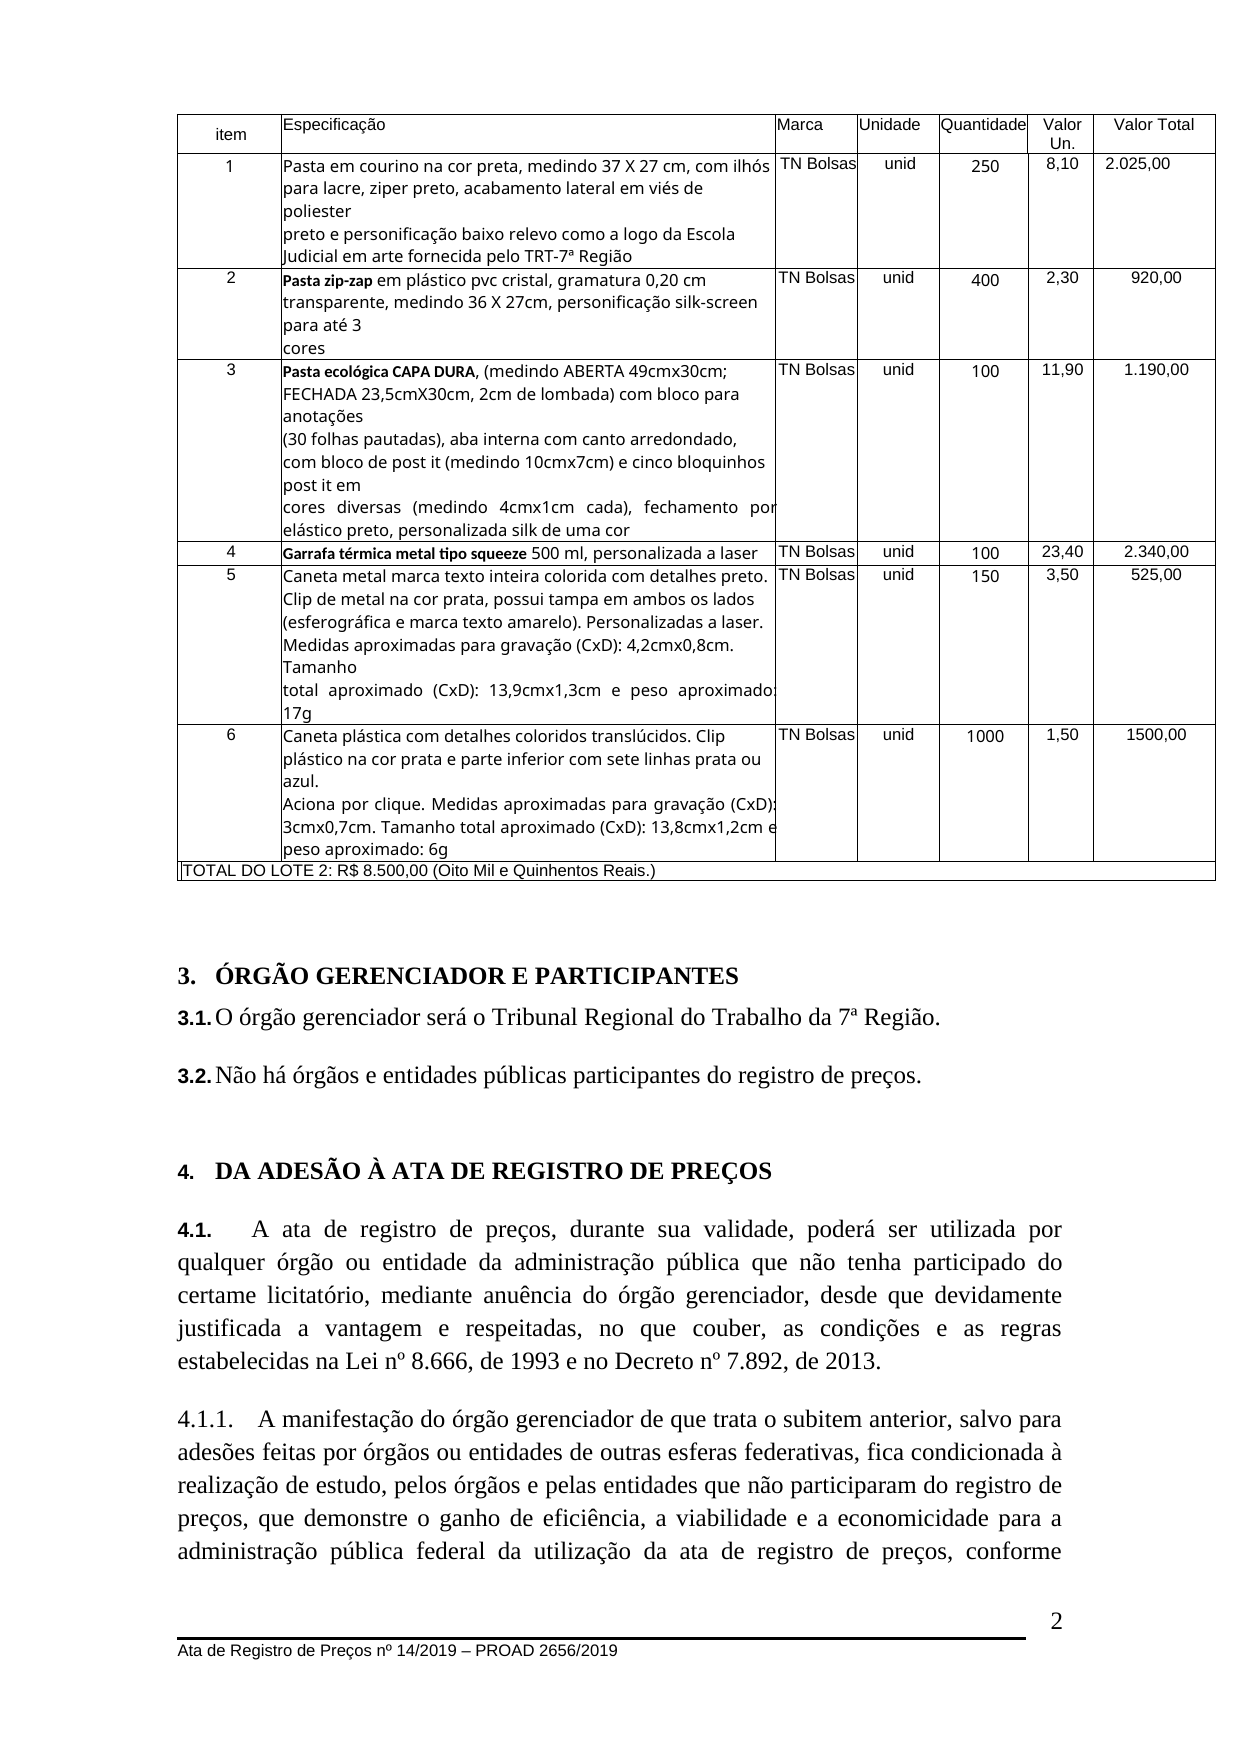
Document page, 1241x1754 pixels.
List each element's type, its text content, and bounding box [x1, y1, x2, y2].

list A manifestação do órgão gerenciador de que trata o subitem anterior, salvo para adesões feitas por órgãos ou entidades de outras esferas federativas, fica condicionada à realização de estudo, pelos órgãos e pelas entidades que não participaram do registro de preços, que demonstre o ganho de eficiência, a viabilidade e a economicidade para a administração pública federal da utilização da ata de registro de preços, conforme [177, 1404, 1063, 1565]
table_cell unid [858, 566, 939, 724]
list ÓRGÃO GERENCIADOR E PARTICIPANTES [177, 961, 1063, 990]
table_cell 100 [940, 542, 1028, 564]
table_header Quantidade [940, 115, 1027, 153]
table_cell TN Bolsas [776, 725, 857, 861]
table_cell 1.190,00 [1094, 360, 1215, 541]
table_cell 23,40 [1029, 542, 1093, 564]
table_cell 1 [178, 154, 281, 268]
table_cell 3,50 [1029, 566, 1093, 724]
table_cell unid [858, 542, 939, 564]
table_cell 150 [940, 566, 1028, 724]
table_cell TN Bolsas [776, 542, 857, 564]
table_cell unid [858, 269, 939, 359]
table_cell Pasta zip-zap em plástico pvc cristal, gramatura 0,20 cm transparente, medindo 36 X 27cm, personificação silk-screen para até 3 cores [282, 269, 775, 359]
list O órgão gerenciador será o Tribunal Regional do Trabalho da 7ª Região. [177, 1002, 1063, 1031]
list Não há órgãos e entidades públicas participantes do registro de preços. [177, 1060, 1063, 1089]
table_cell unid [858, 154, 939, 268]
table_cell 6 [178, 725, 281, 861]
list DA ADESÃO À ATA DE REGISTRO DE PREÇOS [177, 1156, 1063, 1184]
table_cell 2.025,00 [1094, 154, 1215, 268]
table_cell TN Bolsas [776, 269, 857, 359]
table_cell 920,00 [1094, 269, 1215, 359]
table_header item [178, 115, 281, 153]
table_cell 1000 [940, 725, 1028, 861]
table_cell unid [858, 725, 939, 861]
table_header Valor Total [1094, 115, 1215, 153]
table_cell Pasta em courino na cor preta, medindo 37 X 27 cm, com ilhós para lacre, ziper preto, acabamento lateral em viés de poliester preto e personificação baixo relevo como a logo da Escola Judicial em arte fornecida pelo TRT-7ª Região [282, 154, 775, 268]
table_cell 4 [178, 542, 281, 564]
table_cell 1500,00 [1094, 725, 1215, 861]
table_cell 2.340,00 [1094, 542, 1215, 564]
table_cell 400 [940, 269, 1028, 359]
table_cell TN Bolsas [776, 566, 857, 724]
table_header Unidade [858, 115, 939, 153]
table_cell TN Bolsas [776, 360, 857, 541]
table_cell TN Bolsas [776, 154, 857, 268]
table_cell Pasta ecológica CAPA DURA, (medindo ABERTA 49cmx30cm; FECHADA 23,5cmX30cm, 2cm de lombada) com bloco para anotações (30 folhas pautadas), aba interna com canto arredondado, com bloco de post it (medindo 10cmx7cm) e cinco bloquinhos post it em cores diversas (medindo 4cmx1cm cada), fechamento por elástico preto, personalizada silk de uma cor [282, 360, 775, 541]
table_cell 2 [178, 269, 281, 359]
table_cell 11,90 [1029, 360, 1093, 541]
table_cell TOTAL DO LOTE 2: R$ 8.500,00 (Oito Mil e Quinhentos Reais.) [182, 862, 1215, 880]
table_cell 250 [940, 154, 1028, 268]
table_cell 1,50 [1029, 725, 1093, 861]
table_cell Garrafa térmica metal tipo squeeze 500 ml, personalizada a laser [282, 542, 775, 564]
table_cell 5 [178, 566, 281, 724]
table_cell Caneta plástica com detalhes coloridos translúcidos. Clip plástico na cor prata e parte inferior com sete linhas prata ou azul. Aciona por clique. Medidas aproximadas para gravação (CxD): 3cmx0,7cm. Tamanho total aproximado (CxD): 13,8cmx1,2cm e peso aproximado: 6g [282, 725, 775, 861]
table_cell 525,00 [1094, 566, 1215, 724]
table_header Especificação [282, 115, 775, 153]
table_cell unid [858, 360, 939, 541]
table_cell 3 [178, 360, 281, 541]
table_cell 100 [940, 360, 1028, 541]
table_cell 8,10 [1029, 154, 1093, 268]
table_cell Caneta metal marca texto inteira colorida com detalhes preto. Clip de metal na cor prata, possui tampa em ambos os lados (esferográfica e marca texto amarelo). Personalizadas a laser. Medidas aproximadas para gravação (CxD): 4,2cmx0,8cm. Tamanho total aproximado (CxD): 13,9cmx1,3cm e peso aproximado: 17g [282, 566, 775, 724]
table_header Marca [776, 115, 857, 153]
table_cell 2,30 [1029, 269, 1093, 359]
list A ata de registro de preços, durante sua validade, poderá ser utilizada por qualquer órgão ou entidade da administração pública que não tenha participado do certame licitatório, mediante anuência do órgão gerenciador, desde que devidamente justificada a vantagem e respeitadas, no que couber, as condições e as regras estabelecidas na Lei nº 8.666, de 1993 e no Decreto nº 7.892, de 2013. [177, 1214, 1063, 1375]
table_header Valor Un. [1028, 115, 1093, 153]
